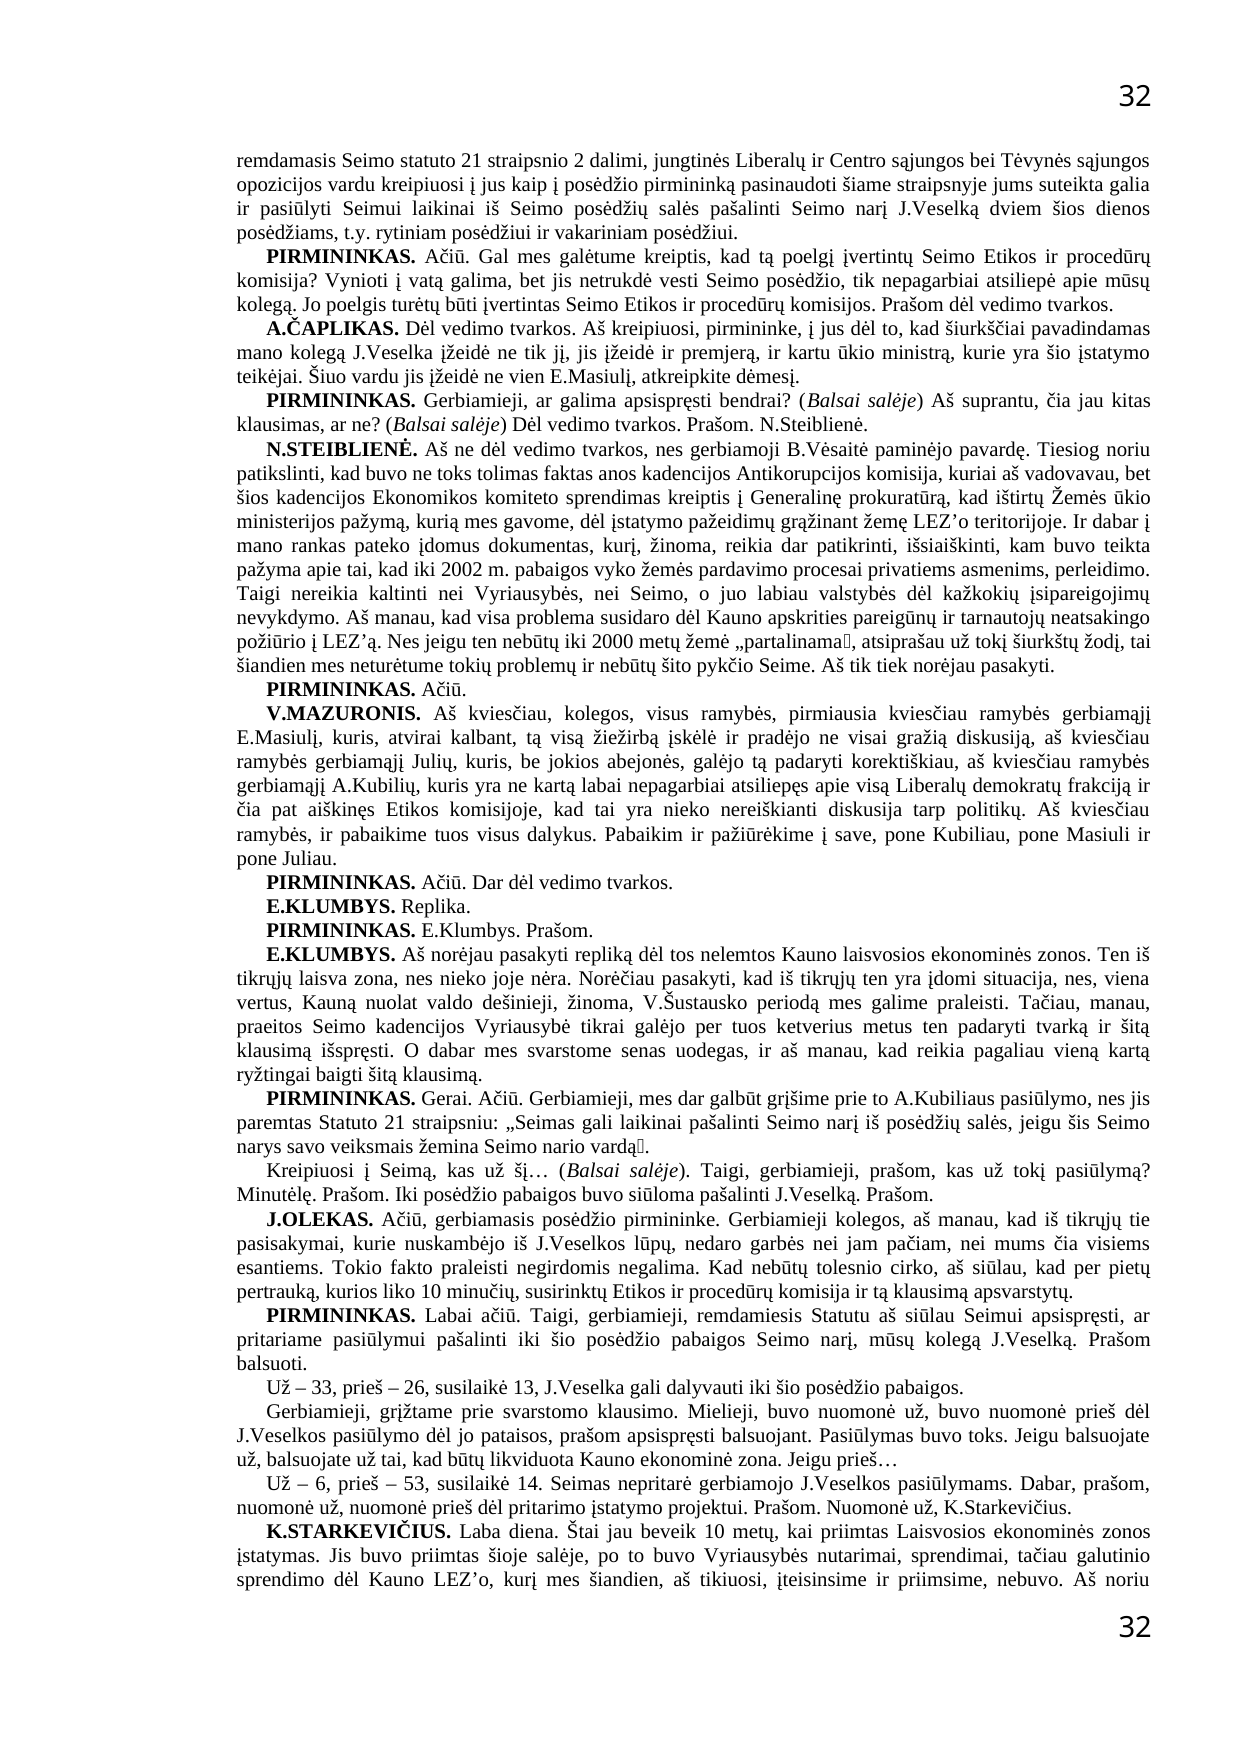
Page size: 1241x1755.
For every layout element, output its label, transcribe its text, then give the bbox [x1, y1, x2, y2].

text J.OLEKAS. Ačiū, gerbiamasis posėdžio pirmininke. Gerbiamieji kolegos, aš manau, kad iš tikrųjų tie pasisakymai, kurie nuskambėjo iš J.Veselkos lūpų, nedaro garbės nei jam pačiam, nei mums čia visiems esantiems. Tokio fakto praleisti negirdomis negalima. Kad nebūtų tolesnio cirko, aš siūlau, kad per pietų pertrauką, kurios liko 10 minučių, susirinktų Etikos ir procedūrų komisija ir tą klausimą apsvarstytų. [236, 1206, 1152, 1303]
text PIRMININKAS. Ačiū. Dar dėl vedimo tvarkos. [236, 869, 1152, 894]
text A.ČAPLIKAS. Dėl vedimo tvarkos. Aš kreipiuosi, pirmininke, į jus dėl to, kad šiurkščiai pavadindamas mano kolegą J.Veselka įžeidė ne tik jį, jis įžeidė ir premjerą, ir kartu ūkio ministrą, kurie yra šio įstatymo teikėjai. Šiuo vardu jis įžeidė ne vien E.Masiulį, atkreipkite dėmesį. [236, 316, 1152, 388]
text K.STARKEVIČIUS. Laba diena. Štai jau beveik 10 metų, kai priimtas Laisvosios ekonominės zonos įstatymas. Jis buvo priimtas šioje salėje, po to buvo Vyriausybės nutarimai, sprendimai, tačiau galutinio sprendimo dėl Kauno LEZ’o, kurį mes šiandien, aš tikiuosi, įteisinsime ir priimsime, nebuvo. Aš noriu [236, 1519, 1152, 1591]
text V.MAZURONIS. Aš kviesčiau, kolegos, visus ramybės, pirmiausia kviesčiau ramybės gerbiamąjį E.Masiulį, kuris, atvirai kalbant, tą visą žiežirbą įskėlė ir pradėjo ne visai gražią diskusiją, aš kviesčiau ramybės gerbiamąjį Julių, kuris, be jokios abejonės, galėjo tą padaryti korektiškiau, aš kviesčiau ramybės gerbiamąjį A.Kubilių, kuris yra ne kartą labai nepagarbiai atsiliepęs apie visą Liberalų demokratų frakciją ir čia pat aiškinęs Etikos komisijoje, kad tai yra nieko nereiškianti diskusija tarp politikų. Aš kviesčiau ramybės, ir pabaikime tuos visus dalykus. Pabaikim ir pažiūrėkime į save, pone Kubiliau, pone Masiuli ir pone Juliau. [236, 701, 1152, 869]
text Gerbiamieji, grįžtame prie svarstomo klausimo. Mielieji, buvo nuomonė už, buvo nuomonė prieš dėl J.Veselkos pasiūlymo dėl jo pataisos, prašom apsispręsti balsuojant. Pasiūlymas buvo toks. Jeigu balsuojate už, balsuojate už tai, kad būtų likviduota Kauno ekonominė zona. Jeigu prieš… [236, 1399, 1152, 1471]
text remdamasis Seimo statuto 21 straipsnio 2 dalimi, jungtinės Liberalų ir Centro sąjungos bei Tėvynės sąjungos opozicijos vardu kreipiuosi į jus kaip į posėdžio pirmininką pasinaudoti šiame straipsnyje jums suteikta galia ir pasiūlyti Seimui laikinai iš Seimo posėdžių salės pašalinti Seimo narį J.Veselką dviem šios dienos posėdžiams, t.y. rytiniam posėdžiui ir vakariniam posėdžiui. [236, 148, 1152, 244]
text Už – 33, prieš – 26, susilaikė 13, J.Veselka gali dalyvauti iki šio posėdžio pabaigos. [236, 1375, 1152, 1399]
text E.KLUMBYS. Aš norėjau pasakyti repliką dėl tos nelemtos Kauno laisvosios ekonominės zonos. Ten iš tikrųjų laisva zona, nes nieko joje nėra. Norėčiau pasakyti, kad iš tikrųjų ten yra įdomi situacija, nes, viena vertus, Kauną nuolat valdo dešinieji, žinoma, V.Šustausko periodą mes galime praleisti. Tačiau, manau, praeitos Seimo kadencijos Vyriausybė tikrai galėjo per tuos ketverius metus ten padaryti tvarką ir šitą klausimą išspręsti. O dabar mes svarstome senas uodegas, ir aš manau, kad reikia pagaliau vieną kartą ryžtingai baigti šitą klausimą. [236, 942, 1152, 1086]
text Už – 6, prieš – 53, susilaikė 14. Seimas nepritarė gerbiamojo J.Veselkos pasiūlymams. Dabar, prašom, nuomonė už, nuomonė prieš dėl pritarimo įstatymo projektui. Prašom. Nuomonė už, K.Starkevičius. [236, 1471, 1152, 1519]
text PIRMININKAS. Gerbiamieji, ar galima apsispręsti bendrai? (Balsai salėje) Aš suprantu, čia jau kitas klausimas, ar ne? (Balsai salėje) Dėl vedimo tvarkos. Prašom. N.Steiblienė. [236, 388, 1152, 436]
text PIRMININKAS. E.Klumbys. Prašom. [236, 918, 1152, 942]
text N.STEIBLIENĖ. Aš ne dėl vedimo tvarkos, nes gerbiamoji B.Vėsaitė paminėjo pavardę. Tiesiog noriu patikslinti, kad buvo ne toks tolimas faktas anos kadencijos Antikorupcijos komisija, kuriai aš vadovavau, bet šios kadencijos Ekonomikos komiteto sprendimas kreiptis į Generalinę prokuratūrą, kad ištirtų Žemės ūkio ministerijos pažymą, kurią mes gavome, dėl įstatymo pažeidimų grąžinant žemę LEZ’o teritorijoje. Ir dabar į mano rankas pateko įdomus dokumentas, kurį, žinoma, reikia dar patikrinti, išsiaiškinti, kam buvo teikta pažyma apie tai, kad iki 2002 m. pabaigos vyko žemės pardavimo procesai privatiems asmenims, perleidimo. Taigi nereikia kaltinti nei Vyriausybės, nei Seimo, o juo labiau valstybės dėl kažkokių įsipareigojimų nevykdymo. Aš manau, kad visa problema susidaro dėl Kauno apskrities pareigūnų ir tarnautojų neatsakingo požiūrio į LEZ’ą. Nes jeigu ten nebūtų iki 2000 metų žemė „partalinama, atsiprašau už tokį šiurkštų žodį, tai šiandien mes neturėtume tokių problemų ir nebūtų šito pykčio Seime. Aš tik tiek norėjau pasakyti. [236, 436, 1152, 677]
text PIRMININKAS. Labai ačiū. Taigi, gerbiamieji, remdamiesis Statutu aš siūlau Seimui apsispręsti, ar pritariame pasiūlymui pašalinti iki šio posėdžio pabaigos Seimo narį, mūsų kolegą J.Veselką. Prašom balsuoti. [236, 1303, 1152, 1375]
text PIRMININKAS. Ačiū. [236, 677, 1152, 701]
text PIRMININKAS. Gerai. Ačiū. Gerbiamieji, mes dar galbūt grįšime prie to A.Kubiliaus pasiūlymo, nes jis paremtas Statuto 21 straipsniu: „Seimas gali laikinai pašalinti Seimo narį iš posėdžių salės, jeigu šis Seimo narys savo veiksmais žemina Seimo nario vardą. [236, 1086, 1152, 1158]
text E.KLUMBYS. Replika. [236, 894, 1152, 918]
text Kreipiuosi į Seimą, kas už šį… (Balsai salėje). Taigi, gerbiamieji, prašom, kas už tokį pasiūlymą? Minutėlę. Prašom. Iki posėdžio pabaigos buvo siūloma pašalinti J.Veselką. Prašom. [236, 1158, 1152, 1206]
text PIRMININKAS. Ačiū. Gal mes galėtume kreiptis, kad tą poelgį įvertintų Seimo Etikos ir procedūrų komisija? Vynioti į vatą galima, bet jis netrukdė vesti Seimo posėdžio, tik nepagarbiai atsiliepė apie mūsų kolegą. Jo poelgis turėtų būti įvertintas Seimo etikos ir procedūrų komisijos. Prašom dėl vedimo tvarkos. [236, 244, 1152, 316]
